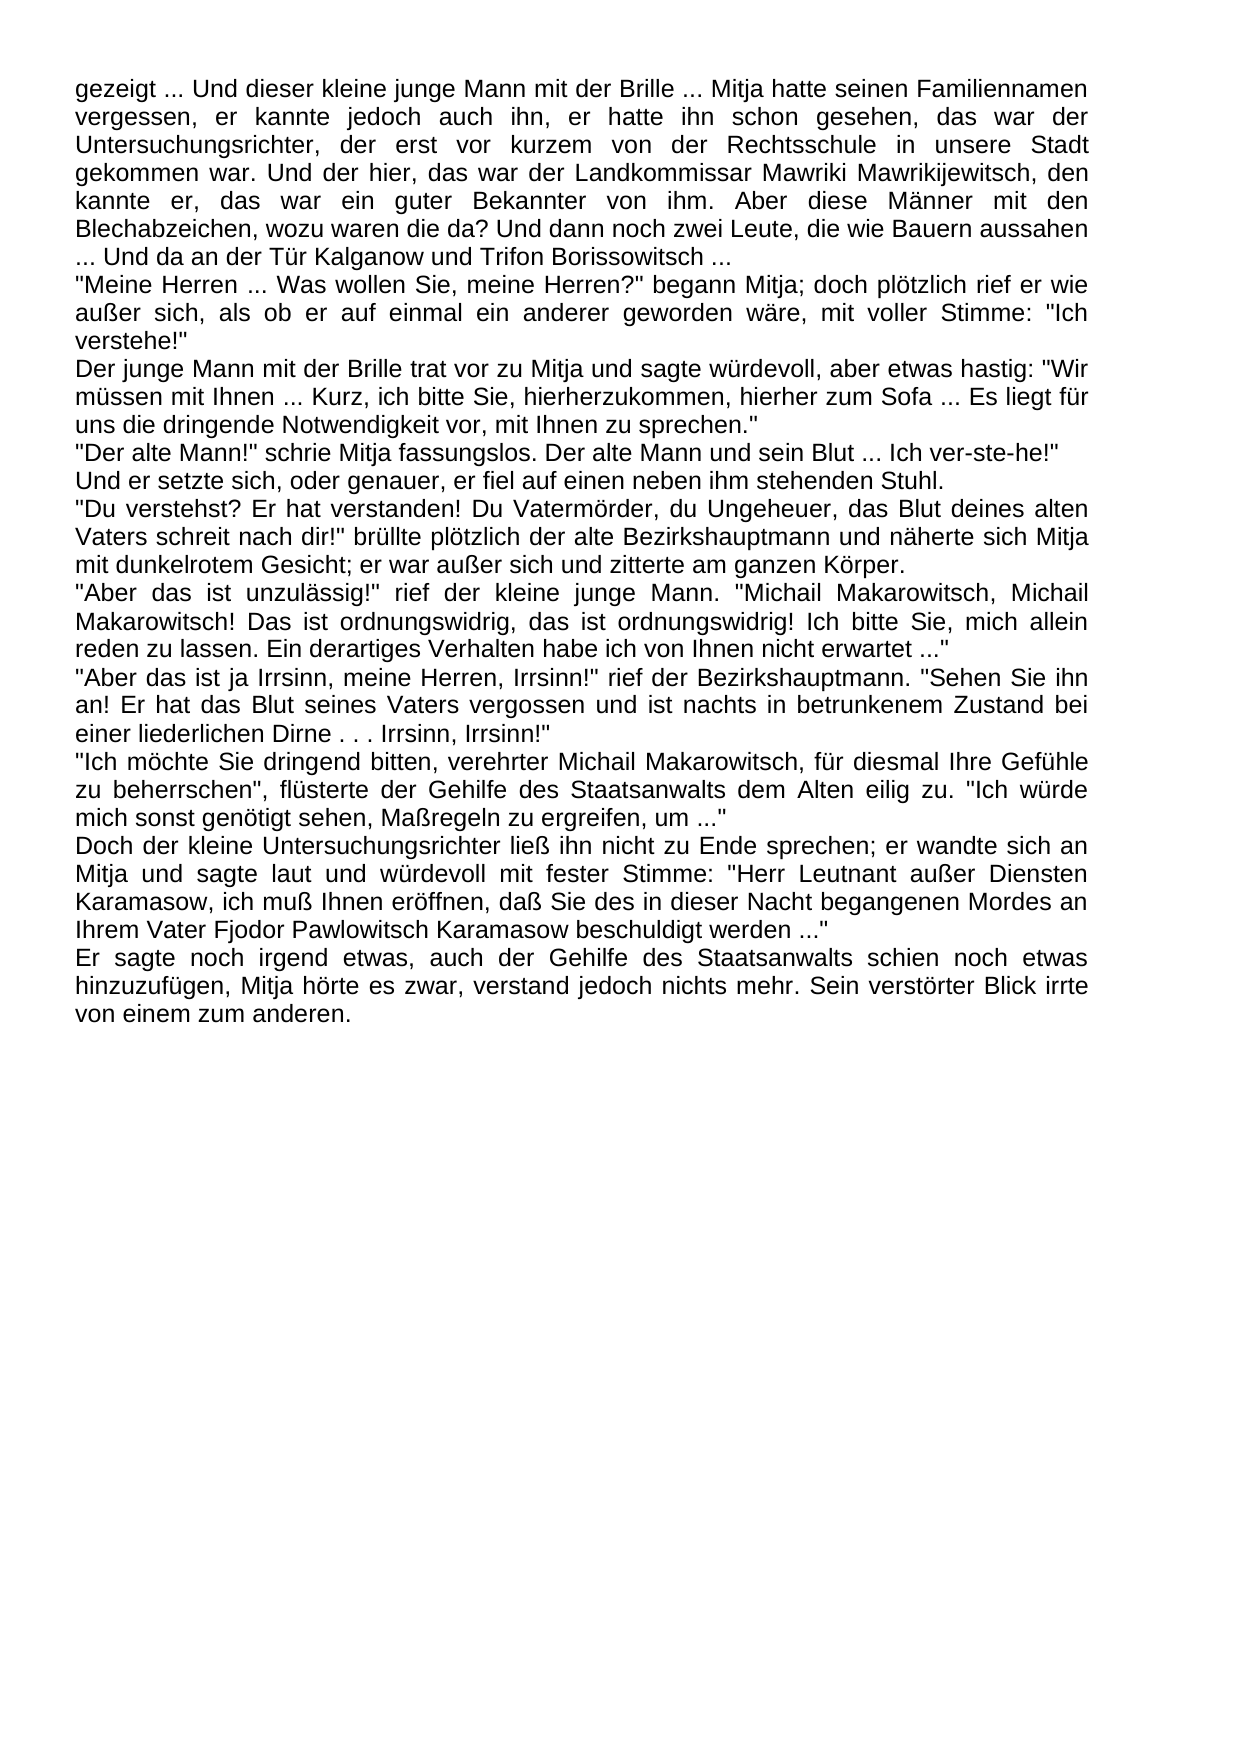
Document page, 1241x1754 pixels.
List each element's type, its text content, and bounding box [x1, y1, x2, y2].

text Doch der kleine Untersuchungsrichter ließ ihn nicht zu Ende sprechen; er wandte sich an Mitja und sagte laut und würdevoll mit fester Stimme: "Herr Leutnant außer Diensten Karamasow, ich muß Ihnen eröffnen, daß Sie des in dieser Nacht begangenen Mordes an Ihrem Vater Fjodor Pawlowitsch Karamasow beschuldigt werden ..." [75, 832, 1091, 944]
text "Der alte Mann!" schrie Mitja fassungslos. Der alte Mann und sein Blut ... Ich ver-ste-he!" [75, 439, 1091, 467]
text Der junge Mann mit der Brille trat vor zu Mitja und sagte würdevoll, aber etwas hastig: "Wir müssen mit Ihnen ... Kurz, ich bitte Sie, hierherzukommen, hierher zum Sofa ... Es liegt für uns die dringende Notwendigkeit vor, mit Ihnen zu sprechen." [75, 355, 1091, 439]
text "Aber das ist unzulässig!" rief der kleine junge Mann. "Michail Makarowitsch, Michail Makarowitsch! Das ist ordnungswidrig, das ist ordnungswidrig! Ich bitte Sie, mich allein reden zu lassen. Ein derartiges Verhalten habe ich von Ihnen nicht erwartet ..." [75, 579, 1091, 663]
text gezeigt ... Und dieser kleine junge Mann mit der Brille ... Mitja hatte seinen Familiennamen vergessen, er kannte jedoch auch ihn, er hatte ihn schon gesehen, das war der Untersuchungsrichter, der erst vor kurzem von der Rechtsschule in unsere Stadt gekommen war. Und der hier, das war der Landkommissar Mawriki Mawrikijewitsch, den kannte er, das war ein guter Bekannter von ihm. Aber diese Männer mit den Blechabzeichen, wozu waren die da? Und dann noch zwei Leute, die wie Bauern aussahen ... Und da an der Tür Kalganow und Trifon Borissowitsch ... [75, 75, 1091, 271]
text "Aber das ist ja Irrsinn, meine Herren, Irrsinn!" rief der Bezirkshauptmann. "Sehen Sie ihn an! Er hat das Blut seines Vaters vergossen und ist nachts in betrunkenem Zustand bei einer liederlichen Dirne . . . Irrsinn, Irrsinn!" [75, 663, 1091, 747]
text Er sagte noch irgend etwas, auch der Gehilfe des Staatsanwalts schien noch etwas hinzuzufügen, Mitja hörte es zwar, verstand jedoch nichts mehr. Sein verstörter Blick irrte von einem zum anderen. [75, 944, 1091, 1028]
text "Ich möchte Sie dringend bitten, verehrter Michail Makarowitsch, für diesmal Ihre Gefühle zu beherrschen", flüsterte der Gehilfe des Staatsanwalts dem Alten eilig zu. "Ich würde mich sonst genötigt sehen, Maßregeln zu ergreifen, um ..." [75, 747, 1091, 832]
text "Du verstehst? Er hat verstanden! Du Vatermörder, du Ungeheuer, das Blut deines alten Vaters schreit nach dir!" brüllte plötzlich der alte Bezirkshauptmann und näherte sich Mitja mit dunkelrotem Gesicht; er war außer sich und zitterte am ganzen Körper. [75, 495, 1091, 579]
text Und er setzte sich, oder genauer, er fiel auf einen neben ihm stehenden Stuhl. [75, 467, 1091, 495]
text "Meine Herren ... Was wollen Sie, meine Herren?" begann Mitja; doch plötzlich rief er wie außer sich, als ob er auf einmal ein anderer geworden wäre, mit voller Stimme: "Ich verstehe!" [75, 271, 1091, 355]
